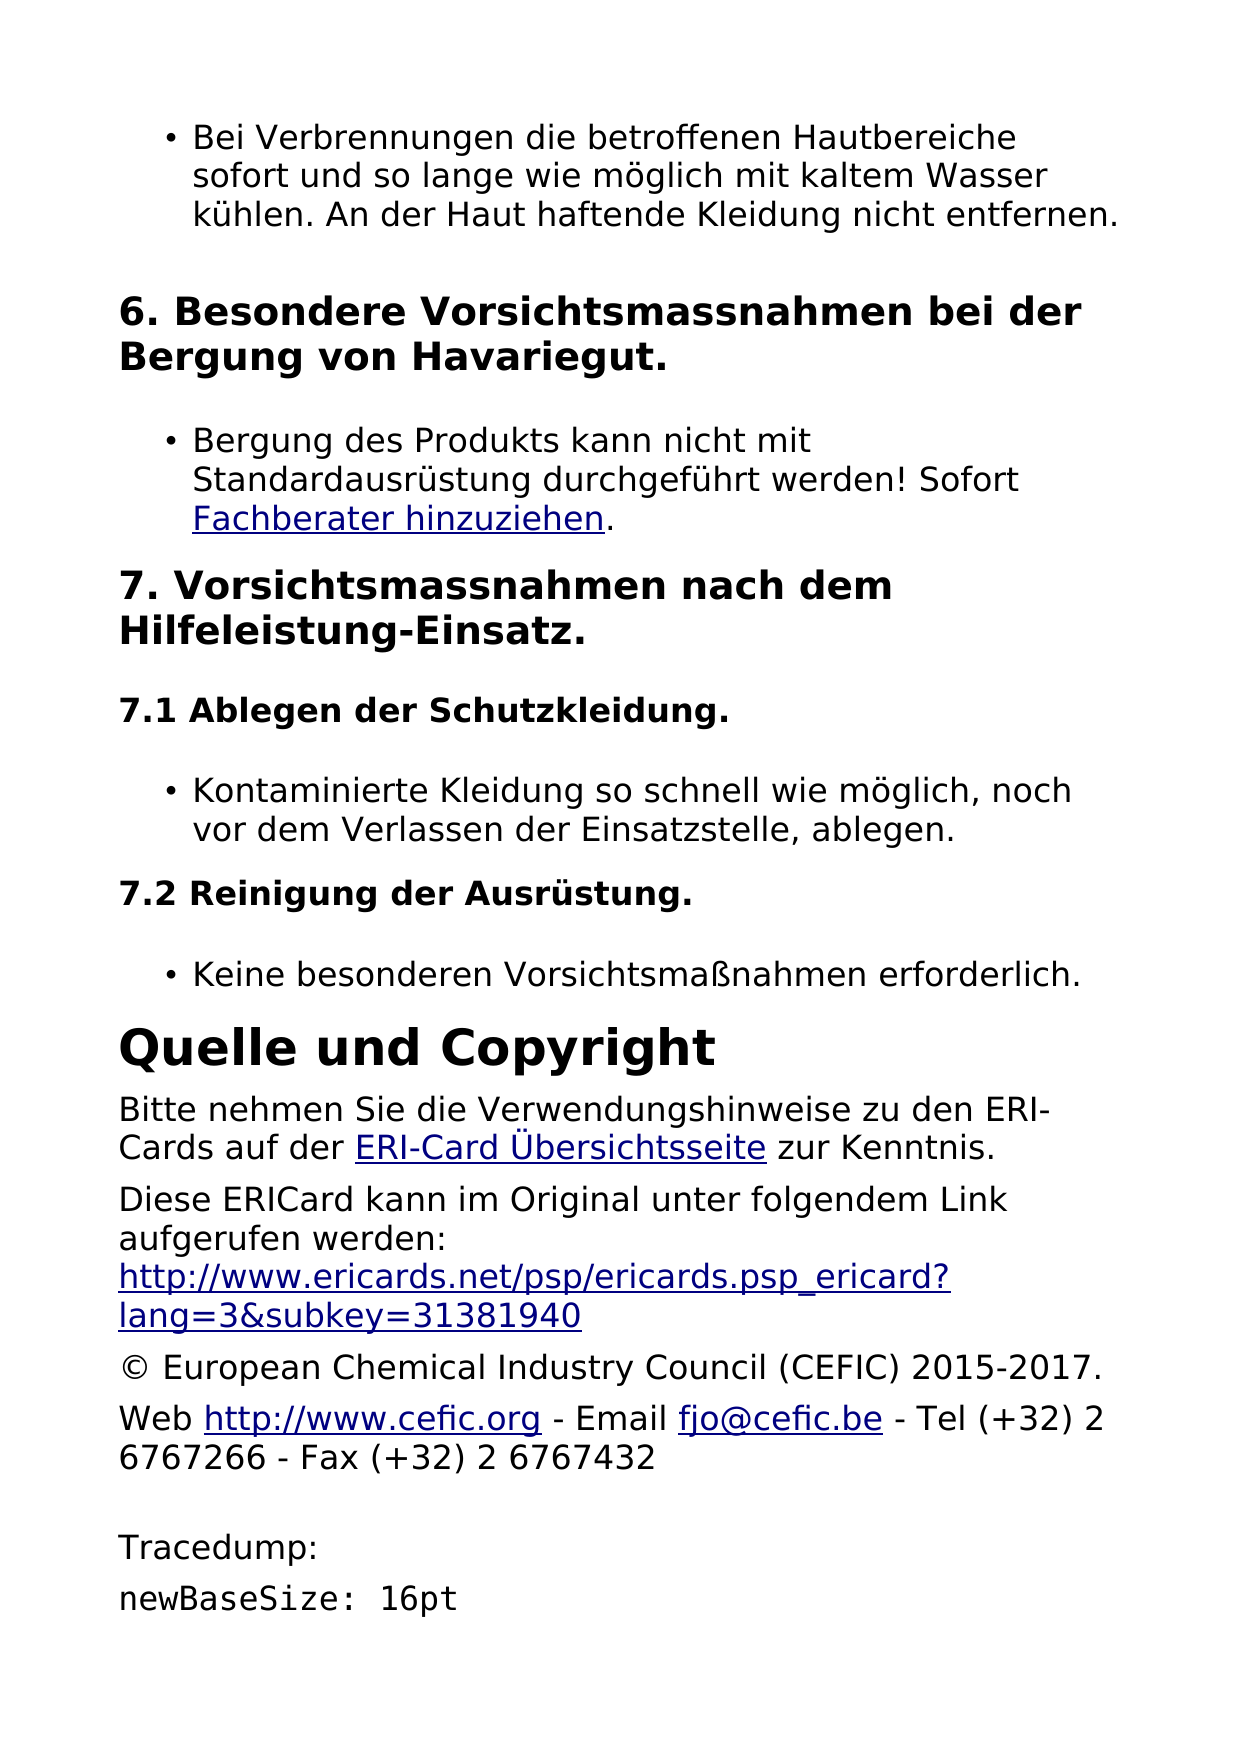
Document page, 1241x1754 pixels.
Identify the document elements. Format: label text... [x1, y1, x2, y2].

subtitle 6. Besondere Vorsichtsmassnahmen bei der Bergung von Havariegut. [118, 289, 1122, 379]
text Bitte nehmen Sie die Verwendungshinweise zu den ERI-Cards auf der ERI-Card Übersichtsseite zur Kenntnis. [118, 1090, 1122, 1168]
list Kontaminierte Kleidung so schnell wie möglich, noch vor dem Verlassen der Einsatzstelle, ablegen. [177, 772, 1122, 849]
subtitle Quelle und Copyright [118, 1019, 1122, 1077]
subtitle 7.2 Reinigung der Ausrüstung. [118, 874, 1122, 913]
subtitle 7.1 Ablegen der Schutzkleidung. [118, 691, 1122, 730]
list Bei Verbrennungen die betroffenen Hautbereiche sofort und so lange wie möglich mit kaltem Wasser kühlen. An der Haut haftende Kleidung nicht entfernen. [177, 118, 1122, 235]
text Web http://www.cefic.org - Email fjo@cefic.be - Tel (+32) 2 6767266 - Fax (+32) 2 6767432 [118, 1399, 1122, 1477]
list Keine besonderen Vorsichtsmaßnahmen erforderlich. [177, 955, 1122, 994]
text Tracedump: [118, 1490, 1122, 1567]
text newBaseSize: 16pt [118, 1580, 1122, 1619]
subtitle 7. Vorsichtsmassnahmen nach dem Hilfeleistung-Einsatz. [118, 563, 1122, 653]
text Diese ERICard kann im Original unter folgendem Link aufgerufen werden: http://www.ericards.net/psp/ericards.psp_ericard?lang=3&subkey=31381940 [118, 1180, 1122, 1336]
list Bergung des Produkts kann nicht mit Standardausrüstung durchgeführt werden! Sofort Fachberater hinzuziehen. [177, 422, 1122, 538]
text © European Chemical Industry Council (CEFIC) 2015-2017. [118, 1348, 1122, 1387]
